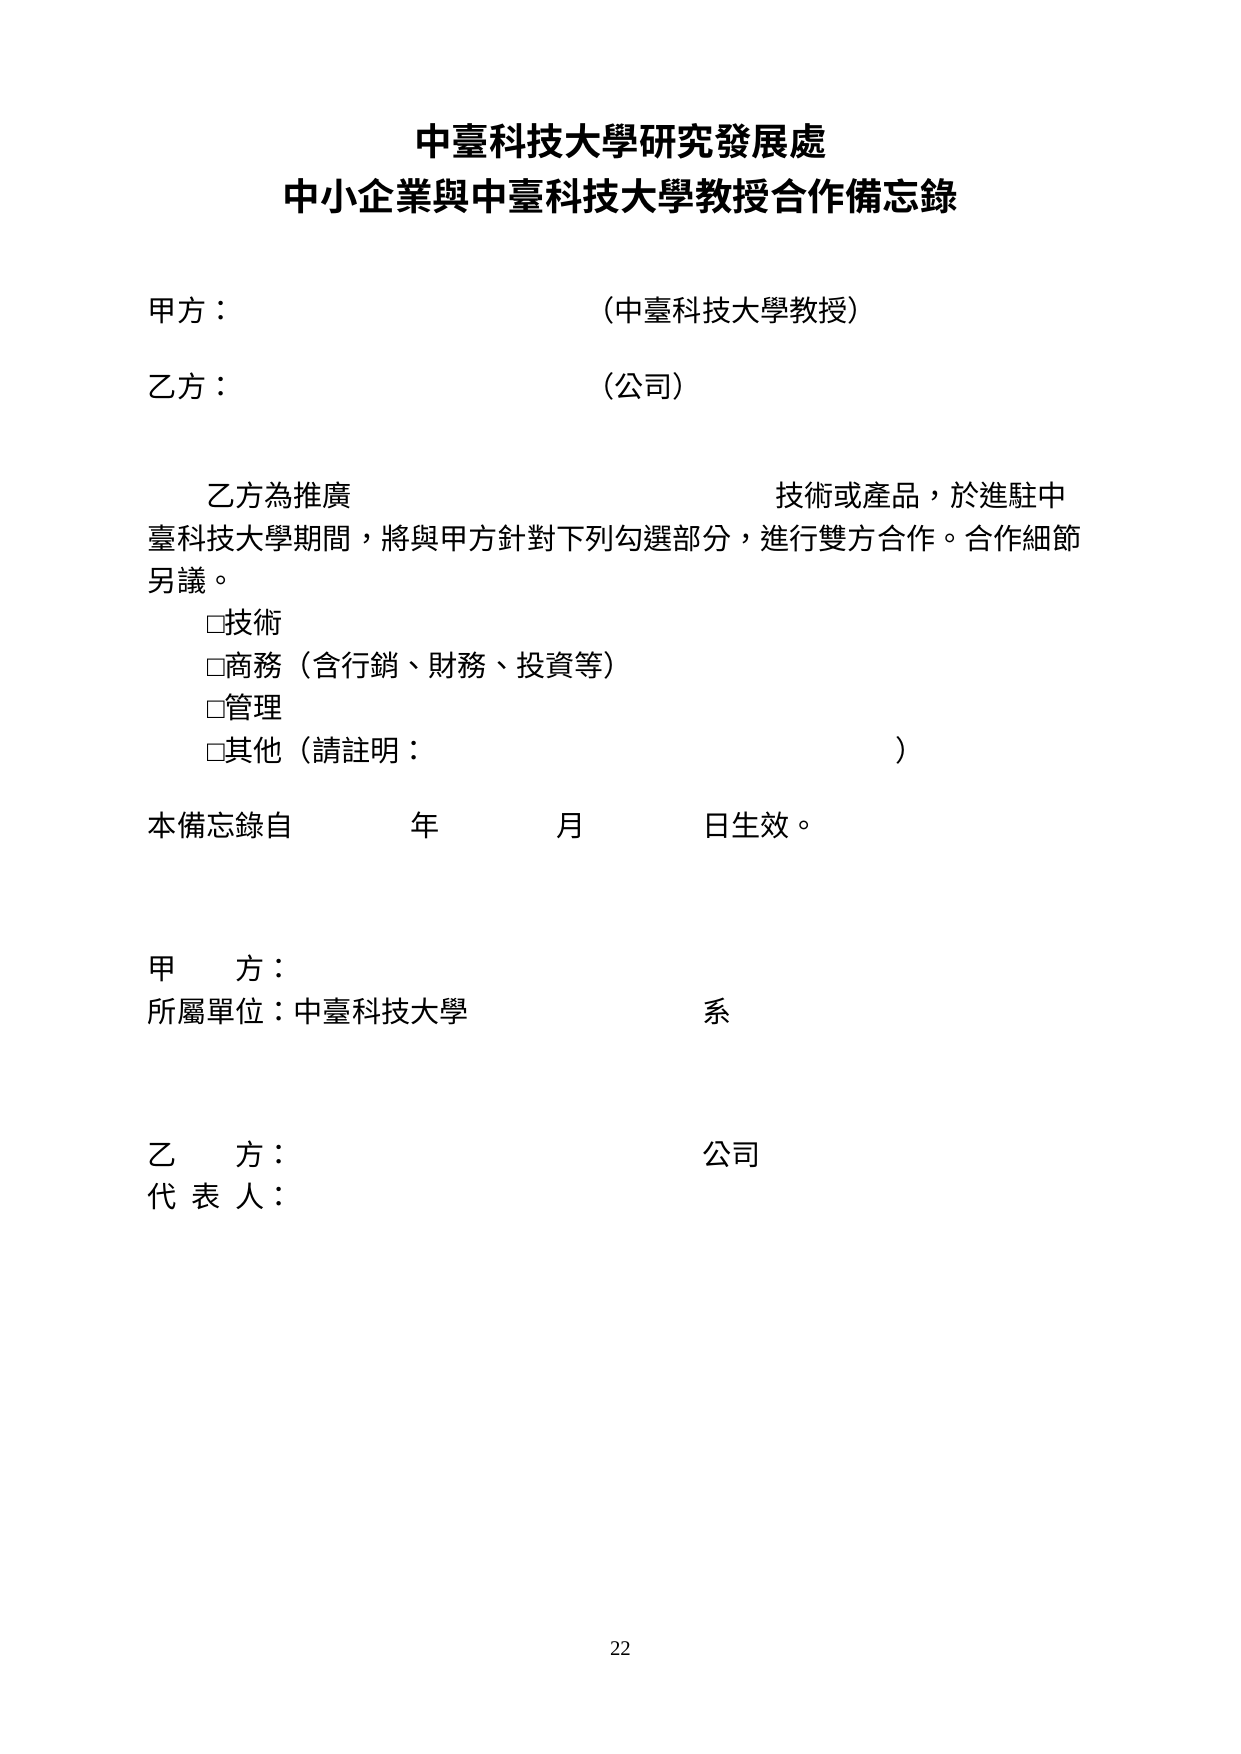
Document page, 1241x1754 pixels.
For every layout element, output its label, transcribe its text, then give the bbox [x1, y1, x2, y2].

text 本備忘錄自 年 月 日生效。 [148, 803, 1092, 845]
text □商務（含行銷、財務、投資等） [207, 642, 1092, 685]
text □技術 [207, 600, 1092, 642]
text 中小企業與中臺科技大學教授合作備忘錄 [148, 166, 1092, 221]
text 乙 方： 公司 [148, 1131, 1092, 1173]
text 乙方為推廣 技術或產品，於進駐中臺科技大學期間，將與甲方針對下列勾選部分，進行雙方合作。合作細節另議。 [148, 473, 1092, 600]
text 乙方： （公司） [148, 364, 1092, 406]
text □其他（請註明： ） [207, 727, 1092, 769]
text 中臺科技大學研究發展處 [148, 112, 1092, 166]
text 代 表 人： [148, 1173, 1092, 1216]
text □管理 [207, 685, 1092, 727]
text 甲方： （中臺科技大學教授） [148, 288, 1092, 330]
text 所屬單位：中臺科技大學 系 [148, 988, 1092, 1031]
text 甲 方： [148, 946, 1092, 988]
